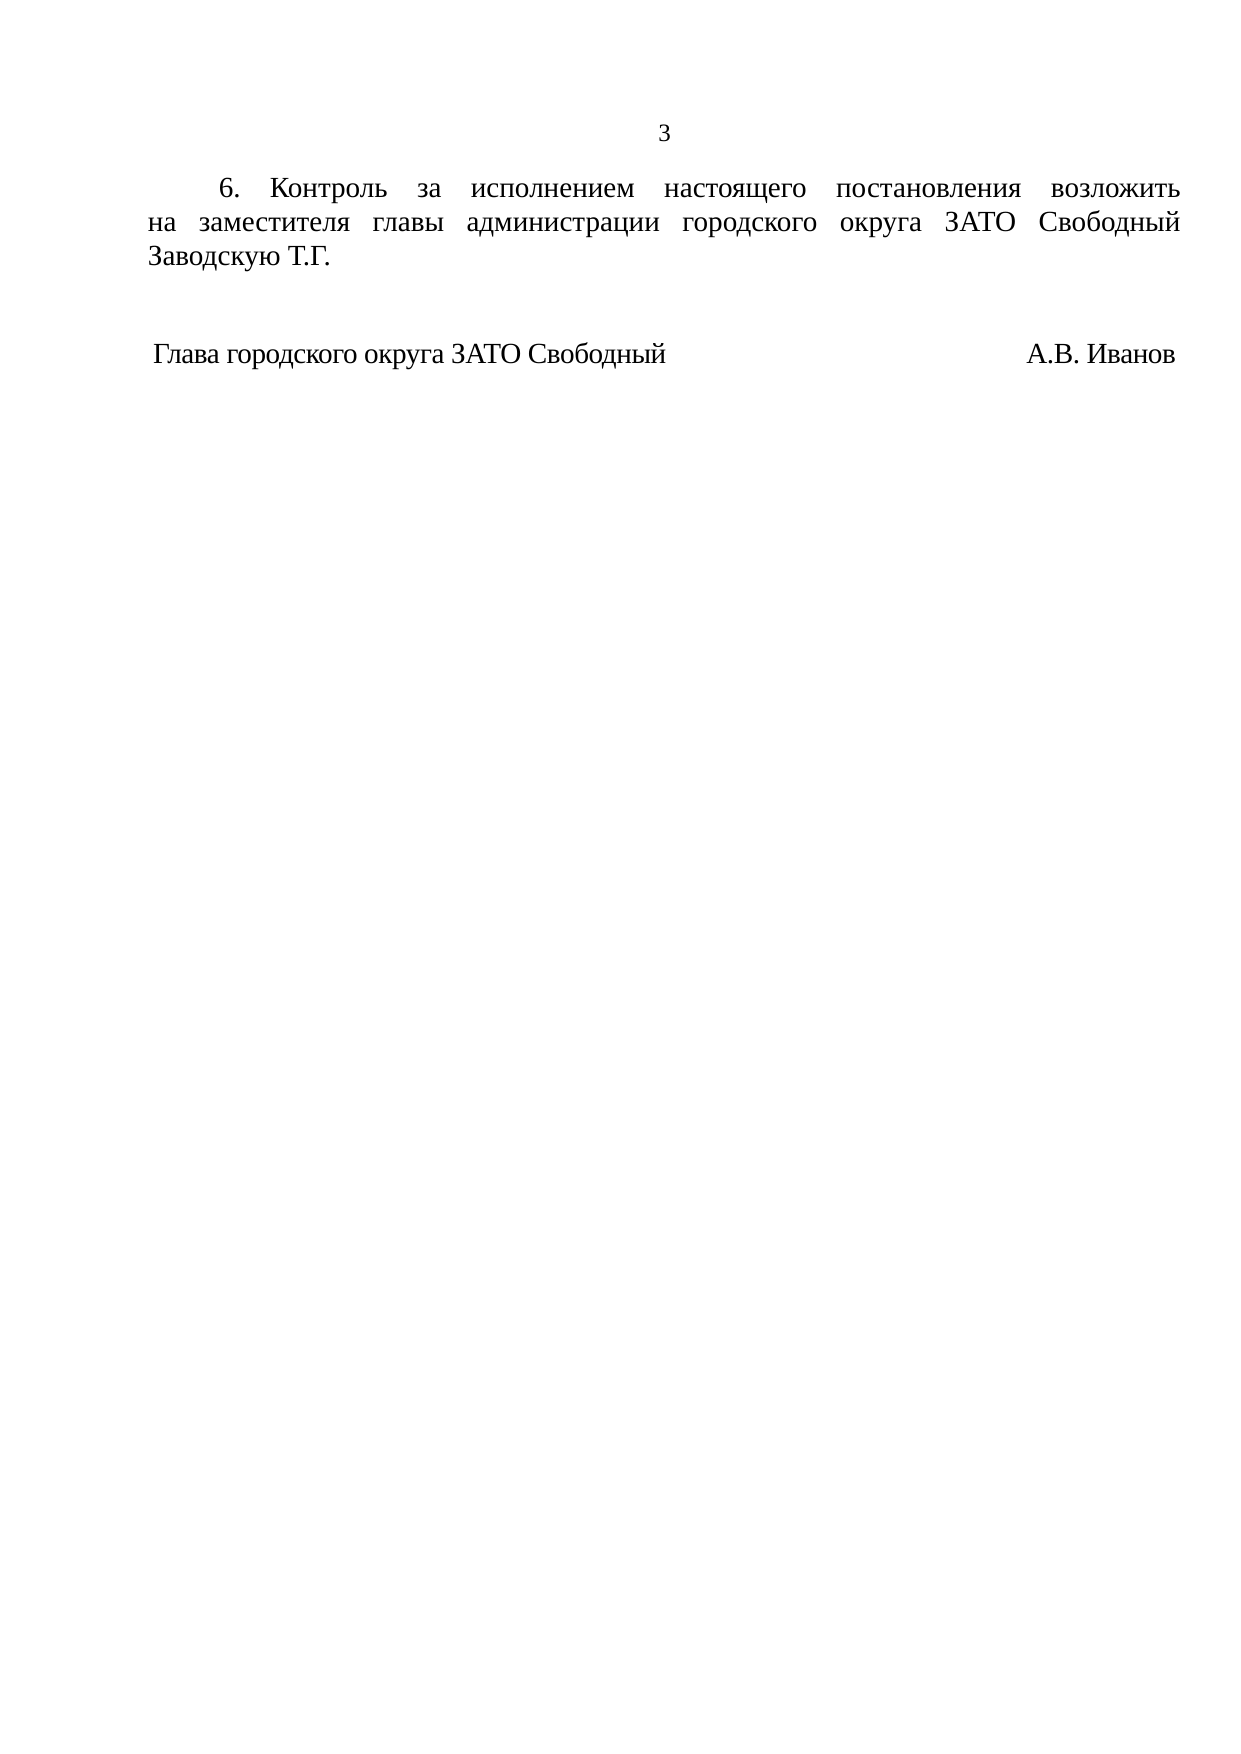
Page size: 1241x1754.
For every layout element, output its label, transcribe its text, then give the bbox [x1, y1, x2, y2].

text 6. Контроль за исполнением настоящего постановления возложить на заместителя главы администрации городского округа ЗАТО Свободный Заводскую Т.Г. [148, 171, 1181, 271]
text Глава городского округа ЗАТО Свободный А.В. Иванов [148, 336, 1181, 369]
